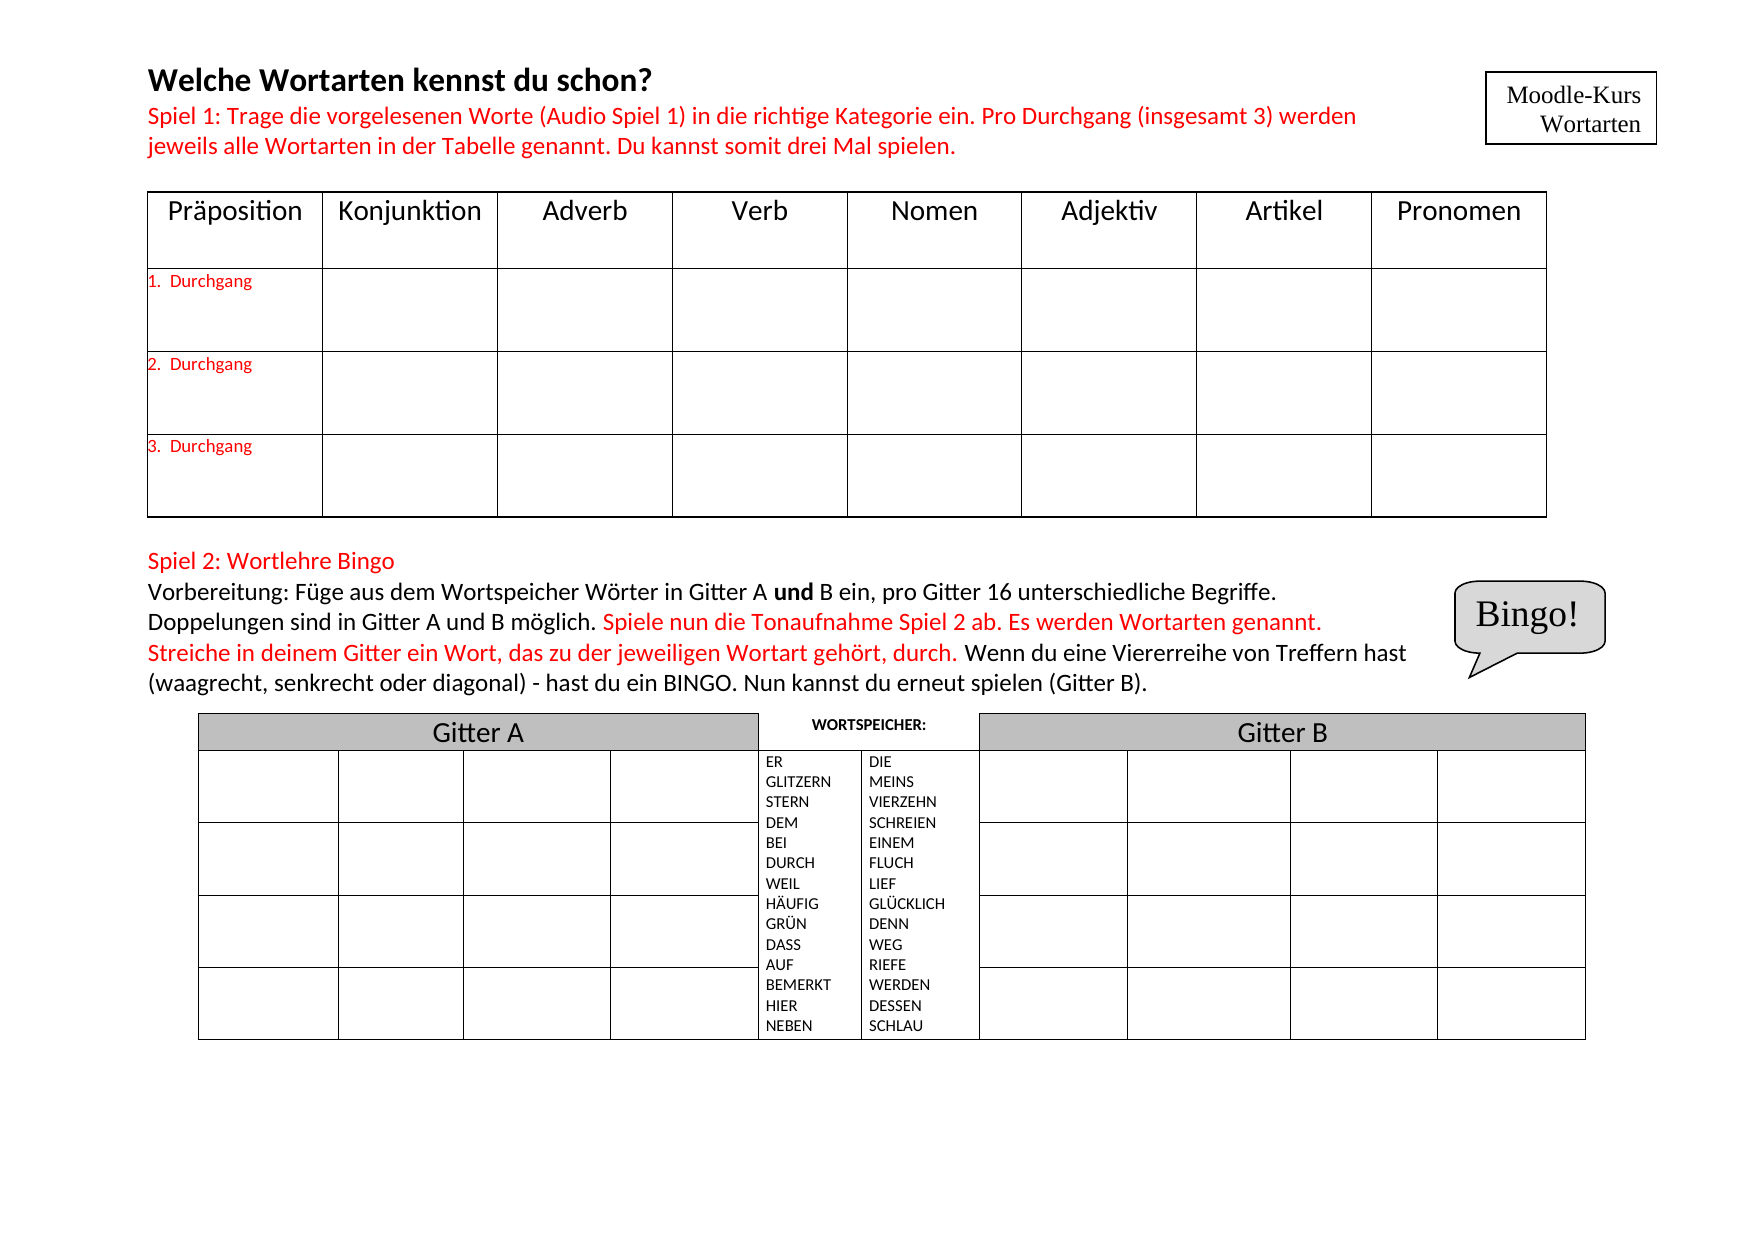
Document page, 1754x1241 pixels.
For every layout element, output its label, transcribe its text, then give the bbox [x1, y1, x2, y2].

table_cell [339, 968, 463, 1039]
table_header Gitter B [980, 714, 1585, 750]
table_cell [1372, 435, 1546, 516]
table_cell [464, 823, 610, 894]
table_cell [980, 896, 1127, 967]
table_cell [1291, 751, 1437, 822]
subtitle Spiel 1: Trage die vorgelesenen Worte (Audio Spiel 1) in die richtige Kategorie ein. Pro Durchgang (insgesamt 3) werden jeweils alle Wortarten in der Tabelle genannt. Du kannst somit drei Mal spielen. [148, 100, 1636, 161]
subtitle Doppelungen sind in Gitter A und B möglich. Spiele nun die Tonaufnahme Spiel 2 ab. Es werden Wortarten genannt. Streiche in deinem Gitter ein Wort, das zu der jeweiligen Wortart gehört, durch. Wenn du eine Viererreihe von Treffern hast (waagrecht, senkrecht oder diagonal) - hast du ein BINGO. Nun kannst du erneut spielen (Gitter B). [148, 606, 1636, 698]
table_cell [1291, 823, 1437, 894]
table_cell [1372, 269, 1546, 351]
table_cell [339, 896, 463, 967]
table_cell [339, 751, 463, 822]
table_cell [1128, 896, 1290, 967]
table_cell [464, 751, 610, 822]
table_cell [1438, 968, 1585, 1039]
table_cell [323, 352, 497, 434]
table_cell [1022, 435, 1196, 516]
table_cell ER glitzern Stern dem bei durch weil häufig grün dass auf bemerkt hier neben [759, 751, 861, 1039]
table_cell [1438, 751, 1585, 822]
table_header Nomen [848, 193, 1021, 268]
table_cell [1128, 751, 1290, 822]
table_cell [464, 968, 610, 1039]
table_cell [199, 896, 338, 967]
table_cell Durchgang [148, 352, 322, 434]
table_header Verb [673, 193, 847, 268]
table_cell [464, 896, 610, 967]
table_cell [323, 435, 497, 516]
table_cell [1291, 896, 1437, 967]
table_cell [1438, 896, 1585, 967]
table_cell [199, 751, 338, 822]
text Moodle-Kurs Wortarten [1502, 80, 1641, 136]
table_header Wortspeicher: [759, 713, 979, 750]
subtitle Welche Wortarten kennst du schon? [148, 59, 1636, 100]
table_cell [498, 435, 672, 516]
table_cell Die meins vierzehn schreien einem Fluch lief glücklich denn weg riefe werden dessen schlau [862, 751, 979, 1039]
subtitle Welche Wortarten kennst du schon? [1487, 73, 1656, 143]
table_cell [1372, 352, 1546, 434]
table_header Adjektiv [1022, 193, 1196, 268]
table_cell [339, 823, 463, 894]
table_header Gitter A [199, 714, 758, 750]
table_cell [848, 352, 1021, 434]
table_header Artikel [1197, 193, 1371, 268]
table_cell [498, 269, 672, 351]
table_header Pronomen [1372, 193, 1546, 268]
subtitle Vorbereitung: Füge aus dem Wortspeicher Wörter in Gitter A und B ein, pro Gitter 16 unterschiedliche Begriffe. [148, 576, 1636, 606]
table_cell [611, 751, 758, 822]
table_header Adverb [498, 193, 672, 268]
table_cell Durchgang [148, 269, 322, 351]
table_cell [199, 968, 338, 1039]
table_cell [1291, 968, 1437, 1039]
table_cell [673, 269, 847, 351]
table_cell [1022, 269, 1196, 351]
table_cell [199, 823, 338, 894]
table_cell [1197, 435, 1371, 516]
table_cell [1197, 352, 1371, 434]
table_cell [611, 968, 758, 1039]
table_cell [1197, 269, 1371, 351]
table_cell [1022, 352, 1196, 434]
table_cell [848, 435, 1021, 516]
table_cell [611, 896, 758, 967]
table_header Präposition [148, 193, 322, 268]
table_cell [498, 352, 672, 434]
table_cell [323, 269, 497, 351]
table_cell [1128, 968, 1290, 1039]
table_cell [848, 269, 1021, 351]
table_cell [611, 823, 758, 894]
table_cell [980, 968, 1127, 1039]
table_cell [1128, 823, 1290, 894]
table_cell [1438, 823, 1585, 894]
table_cell [980, 751, 1127, 822]
table_cell [980, 823, 1127, 894]
table_cell [673, 435, 847, 516]
subtitle Spiel 2: Wortlehre Bingo [148, 545, 1636, 576]
table_cell [673, 352, 847, 434]
table_cell Durchgang [148, 435, 322, 516]
table_header Konjunktion [323, 193, 497, 268]
